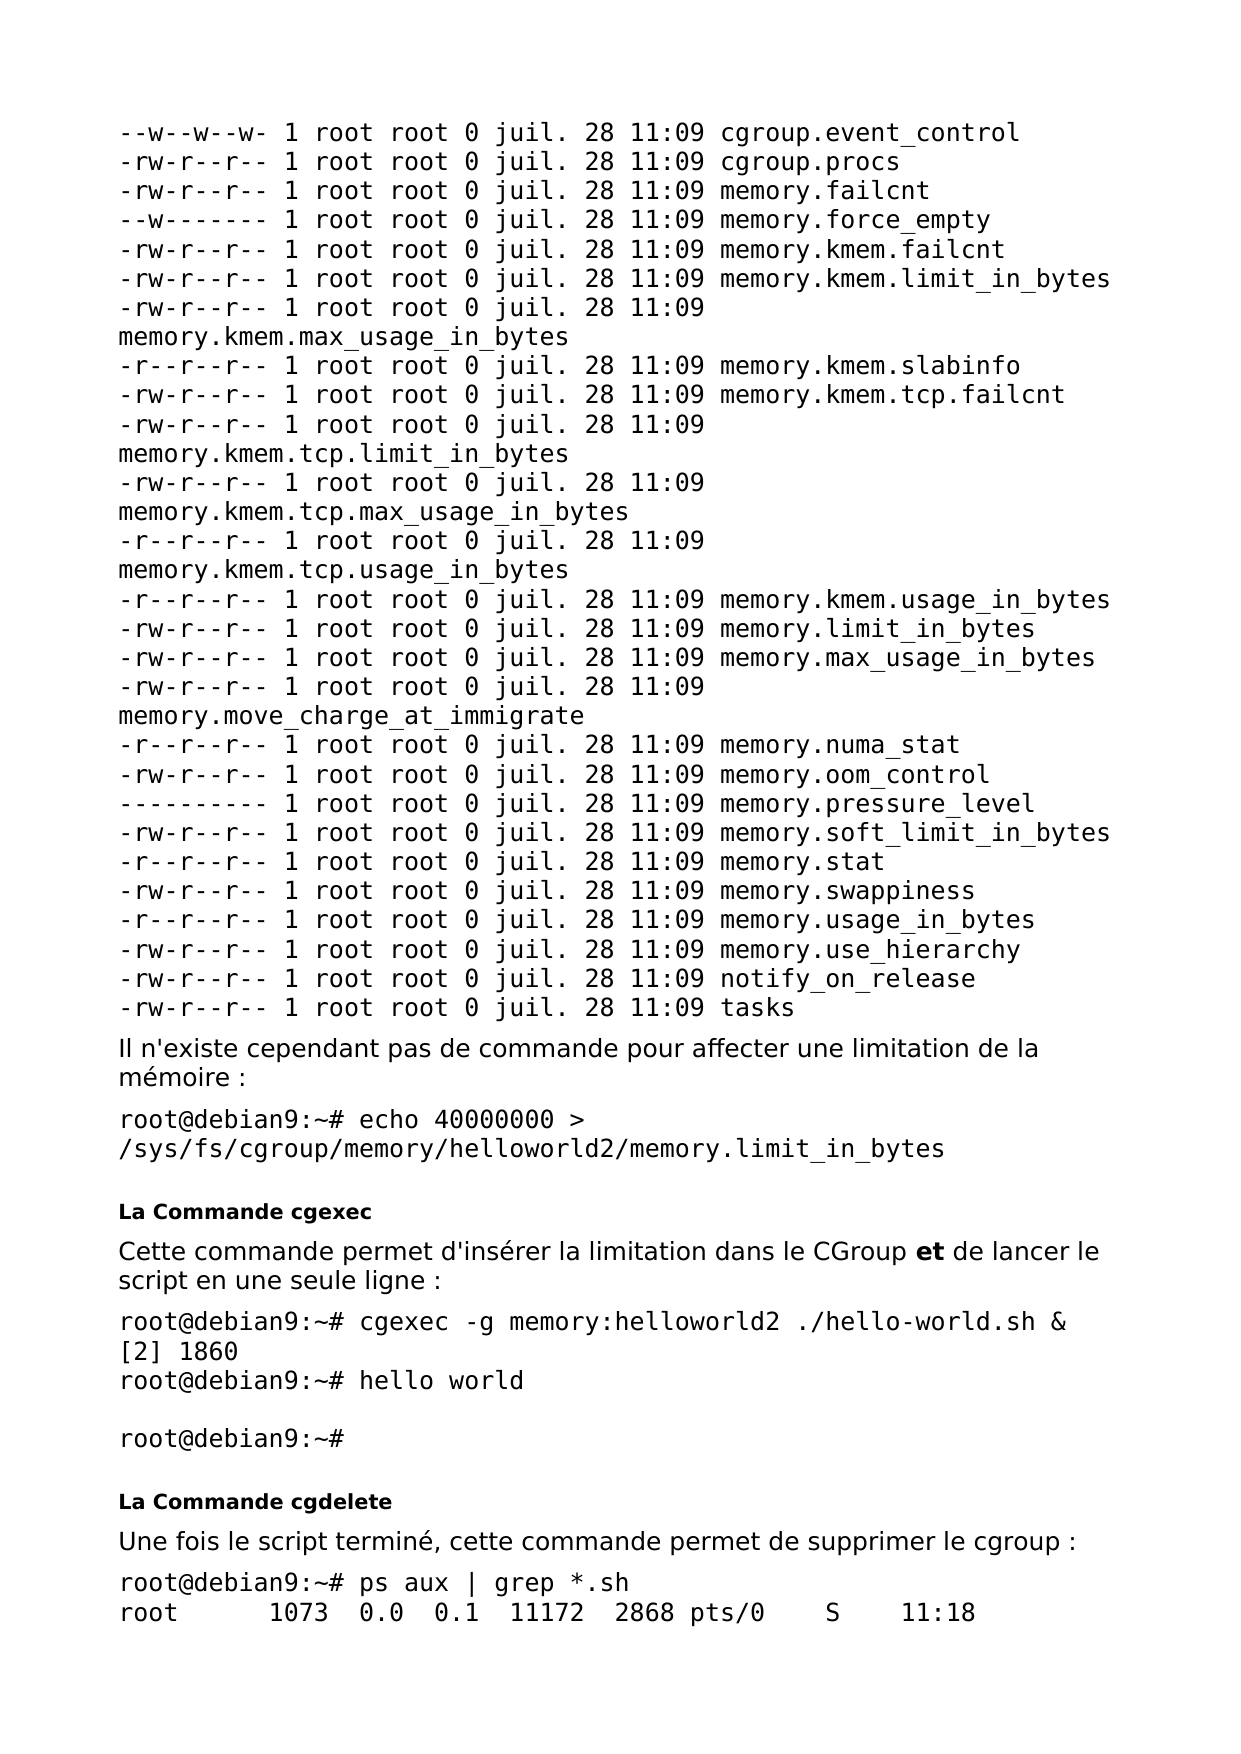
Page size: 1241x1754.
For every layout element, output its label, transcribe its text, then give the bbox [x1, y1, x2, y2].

text root@debian9:~# echo 40000000 > /sys/fs/cgroup/memory/helloworld2/memory.limit_in_bytes [118, 1105, 1122, 1163]
subtitle La Commande cgexec [118, 1200, 1122, 1224]
text root@debian9:~# cgexec -g memory:helloworld2 ./hello-world.sh & [2] 1860 root@debian9:~# hello world root@debian9:~# [118, 1308, 1122, 1453]
text Cette commande permet d'insérer la limitation dans le CGroup et de lancer le script en une seule ligne : [118, 1237, 1122, 1295]
text Il n'existe cependant pas de commande pour affecter une limitation de la mémoire : [118, 1034, 1122, 1092]
subtitle La Commande cgdelete [118, 1490, 1122, 1514]
text Une fois le script terminé, cette commande permet de supprimer le cgroup : [118, 1527, 1122, 1556]
text root@debian9:~# ps aux | grep *.sh root 1073 0.0 0.1 11172 2868 pts/0 S 11:18 [118, 1569, 1122, 1627]
text --w--w--w- 1 root root 0 juil. 28 11:09 cgroup.event_control -rw-r--r-- 1 root root 0 juil. 28 11:09 cgroup.procs -rw-r--r-- 1 root root 0 juil. 28 11:09 memory.failcnt --w------- 1 root root 0 juil. 28 11:09 memory.force_empty -rw-r--r-- 1 root root 0 juil. 28 11:09 memory.kmem.failcnt -rw-r--r-- 1 root root 0 juil. 28 11:09 memory.kmem.limit_in_bytes -rw-r--r-- 1 root root 0 juil. 28 11:09 memory.kmem.max_usage_in_bytes -r--r--r-- 1 root root 0 juil. 28 11:09 memory.kmem.slabinfo -rw-r--r-- 1 root root 0 juil. 28 11:09 memory.kmem.tcp.failcnt -rw-r--r-- 1 root root 0 juil. 28 11:09 memory.kmem.tcp.limit_in_bytes -rw-r--r-- 1 root root 0 juil. 28 11:09 memory.kmem.tcp.max_usage_in_bytes -r--r--r-- 1 root root 0 juil. 28 11:09 memory.kmem.tcp.usage_in_bytes -r--r--r-- 1 root root 0 juil. 28 11:09 memory.kmem.usage_in_bytes -rw-r--r-- 1 root root 0 juil. 28 11:09 memory.limit_in_bytes -rw-r--r-- 1 root root 0 juil. 28 11:09 memory.max_usage_in_bytes -rw-r--r-- 1 root root 0 juil. 28 11:09 memory.move_charge_at_immigrate -r--r--r-- 1 root root 0 juil. 28 11:09 memory.numa_stat -rw-r--r-- 1 root root 0 juil. 28 11:09 memory.oom_control ---------- 1 root root 0 juil. 28 11:09 memory.pressure_level -rw-r--r-- 1 root root 0 juil. 28 11:09 memory.soft_limit_in_bytes -r--r--r-- 1 root root 0 juil. 28 11:09 memory.stat -rw-r--r-- 1 root root 0 juil. 28 11:09 memory.swappiness -r--r--r-- 1 root root 0 juil. 28 11:09 memory.usage_in_bytes -rw-r--r-- 1 root root 0 juil. 28 11:09 memory.use_hierarchy -rw-r--r-- 1 root root 0 juil. 28 11:09 notify_on_release -rw-r--r-- 1 root root 0 juil. 28 11:09 tasks [118, 118, 1122, 1022]
